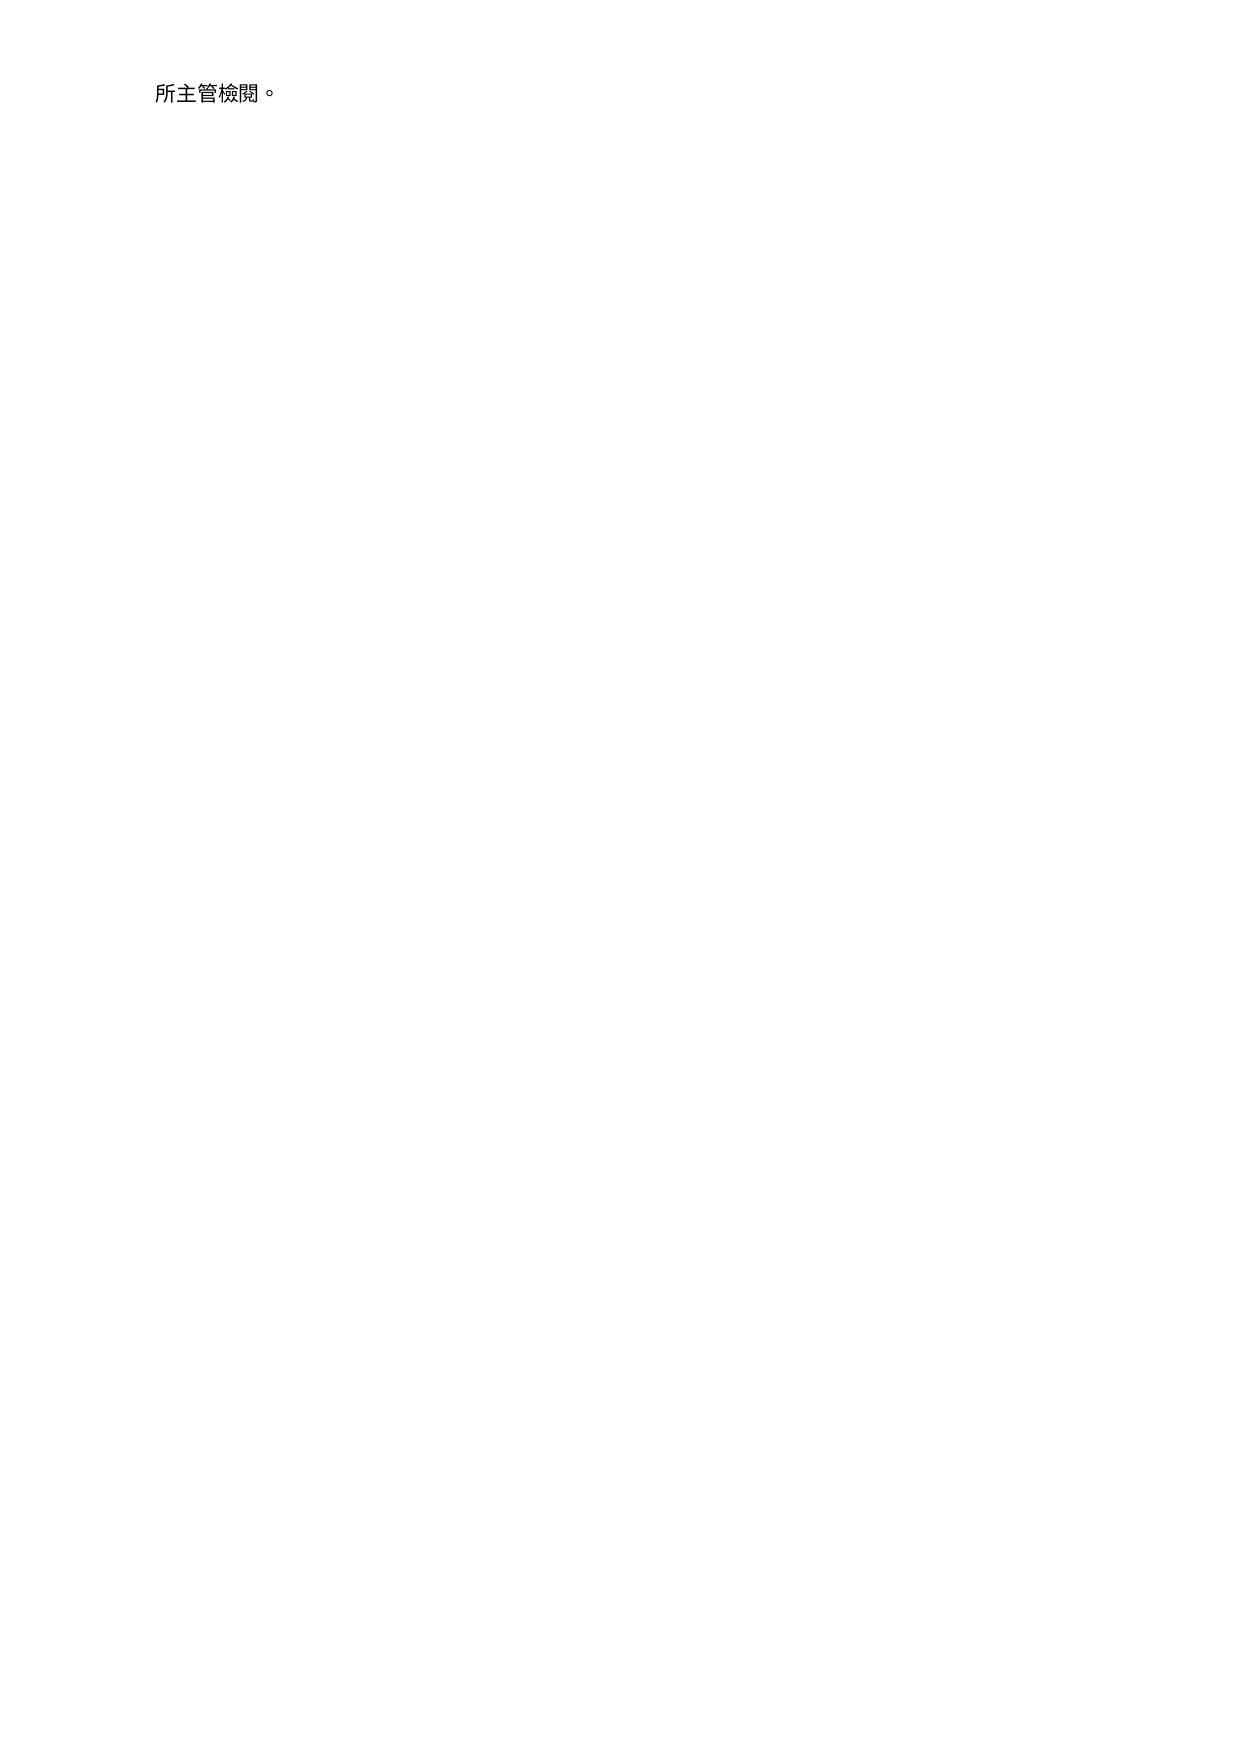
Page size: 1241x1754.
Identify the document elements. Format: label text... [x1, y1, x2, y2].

text 所主管檢閱。 [65, 77, 1175, 107]
